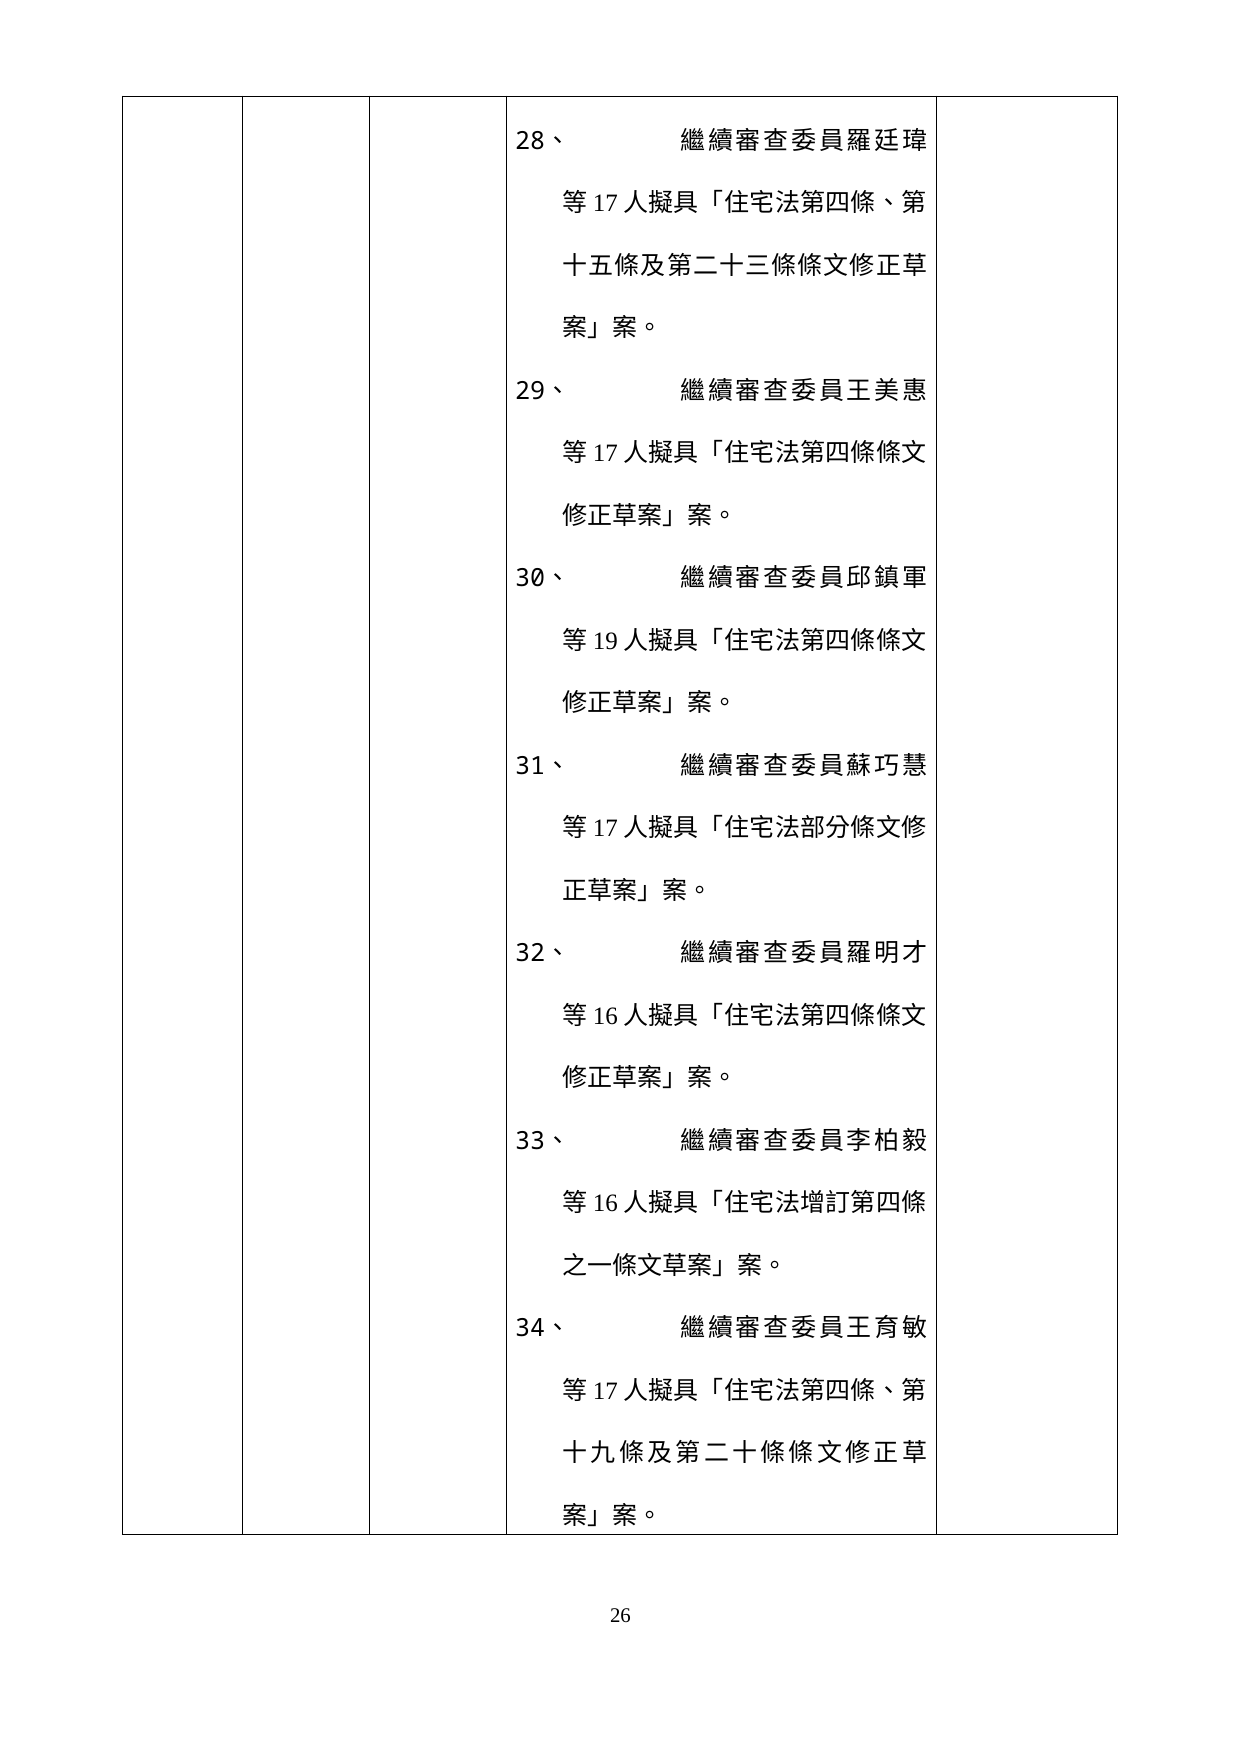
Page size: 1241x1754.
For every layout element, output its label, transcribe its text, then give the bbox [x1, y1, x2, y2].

table_cell [370, 97, 506, 1534]
table_cell [243, 97, 369, 1534]
table_cell [937, 97, 1117, 1534]
table_cell 繼續審查委員郭昱晴等17人擬具「住宅法第四條條文修正草案」案。 繼續審查委員黃健豪等16人擬具「住宅法第四條條文修正草案」案。 繼續審查委員徐巧芯等20人擬具「住宅法第二十三條條文修正草案」案。 繼續審查委員林岱樺等17人擬具「住宅法第二十五條條文修正草案」案。 繼續審查委員賴士葆等17人擬具「住宅法第十五條及第二十三條條文修正草案」案。 繼續審查委員牛煦庭等16人擬具「住宅法第十條及第五十七條之一條文修正草案」案。 繼續審查委員翁曉玲等16人擬具「住宅法第四條條文修正草案」案。 繼續審查委員李彥秀等17人擬具「住宅法第十五條及第二十三條條文修正草案」案。 繼續審查委員羅智強等16人擬具「住宅法第二十五條條文修正草案」案。 繼續審查台灣民眾黨黨團擬具「住宅法部分條文修正草案」案。 繼續審查委員蘇巧慧等17人擬具「住宅法第四條條文修正草案」案。 繼續審查委員牛煦庭等17人擬具「住宅法增訂第二十一條之一條文草案」案。 繼續審查委員林思銘等21人擬具「住宅法部分條文修正草案」案。 繼續審查委員李坤城等24人擬具「住宅法第四條條文修正草案」案。 繼續審查委員徐欣瑩等26人擬具「住宅法部分條文修正草案」案。 繼續審查委員馬文君等19人擬具「住宅法第四條條文修正草案」案。 繼續審查委員高金素梅等27人擬具「住宅法部分條文修正草案」案。 繼續審查委員鄭天財SraKacaw等18人擬具「住宅法第二條條文修正草案」案。 繼續審查委員吳沛憶等17人擬具「住宅法第二十二條及第二十三條條文修正草案」案。 繼續審查委員林倩綺等23人擬具「住宅法部分條文修正草案」案。 繼續審查委員王鴻薇等20人擬具「住宅法第四條條文修正草案」案。 繼續審查委員陳素月等17人擬具「住宅法第四條條文修正草案」案。 繼續審查委員陳菁徽等18人擬具「住宅法第四條條文修正草案」案。 繼續審查委員許宇甄等20人擬具「住宅法部分條文修正草案」案。 繼續審查委員范雲等17人擬具「住宅法部分條文修正草案」案。 繼續審查委員林月琴等19人擬具「住宅法部分條文修正草案」案。 繼續審查委員楊曜等22人擬具「住宅法第二十五條條文修正草案」案。 繼續審查委員羅廷瑋等17人擬具「住宅法第四條、第十五條及第二十三條條文修正草案」案。 繼續審查委員王美惠等17人擬具「住宅法第四條條文修正草案」案。 繼續審查委員邱鎮軍等19人擬具「住宅法第四條條文修正草案」案。 繼續審查委員蘇巧慧等17人擬具「住宅法部分條文修正草案」案。 繼續審查委員羅明才等16人擬具「住宅法第四條條文修正草案」案。 繼續審查委員李柏毅等16人擬具「住宅法增訂第四條之一條文草案」案。 繼續審查委員王育敏等17人擬具「住宅法第四條、第十九條及第二十條條文修正草案」案。 繼續審查委員楊瓊瓔等21人擬具「住宅法第四條條文修正草案」案。 繼續審查委員游顥等17人擬具「住宅法第四條條文修正草案」案。 繼續審查委員羅智強等16人擬具「住宅法第四十條及第四十三條條文修正草案」案。 繼續審查委員葉元之等19人擬具「住宅法第四條條文修正草案」案。 繼續審查委員蘇清泉等18人擬具「住宅法第四條條文修正草案」案。 繼續審查委員許智傑等42人擬具「住宅法第四條條文修正草案」案。 繼續審查委員黃捷等19人擬具「住宅法部分條文修正草案」案。 繼續審查委員何欣純等19人擬具「住宅法第四條條文修正草案」案。 繼續審查委員盧縣一等16人擬具「住宅法第四條、第九條及第三十九條條文修正草案」案。 審查委員張嘉郡等16人擬具「住宅法第四條條文修正草案」案。 【12月29日及31日二天一次會】 [507, 97, 936, 1534]
table_cell [123, 97, 242, 1534]
